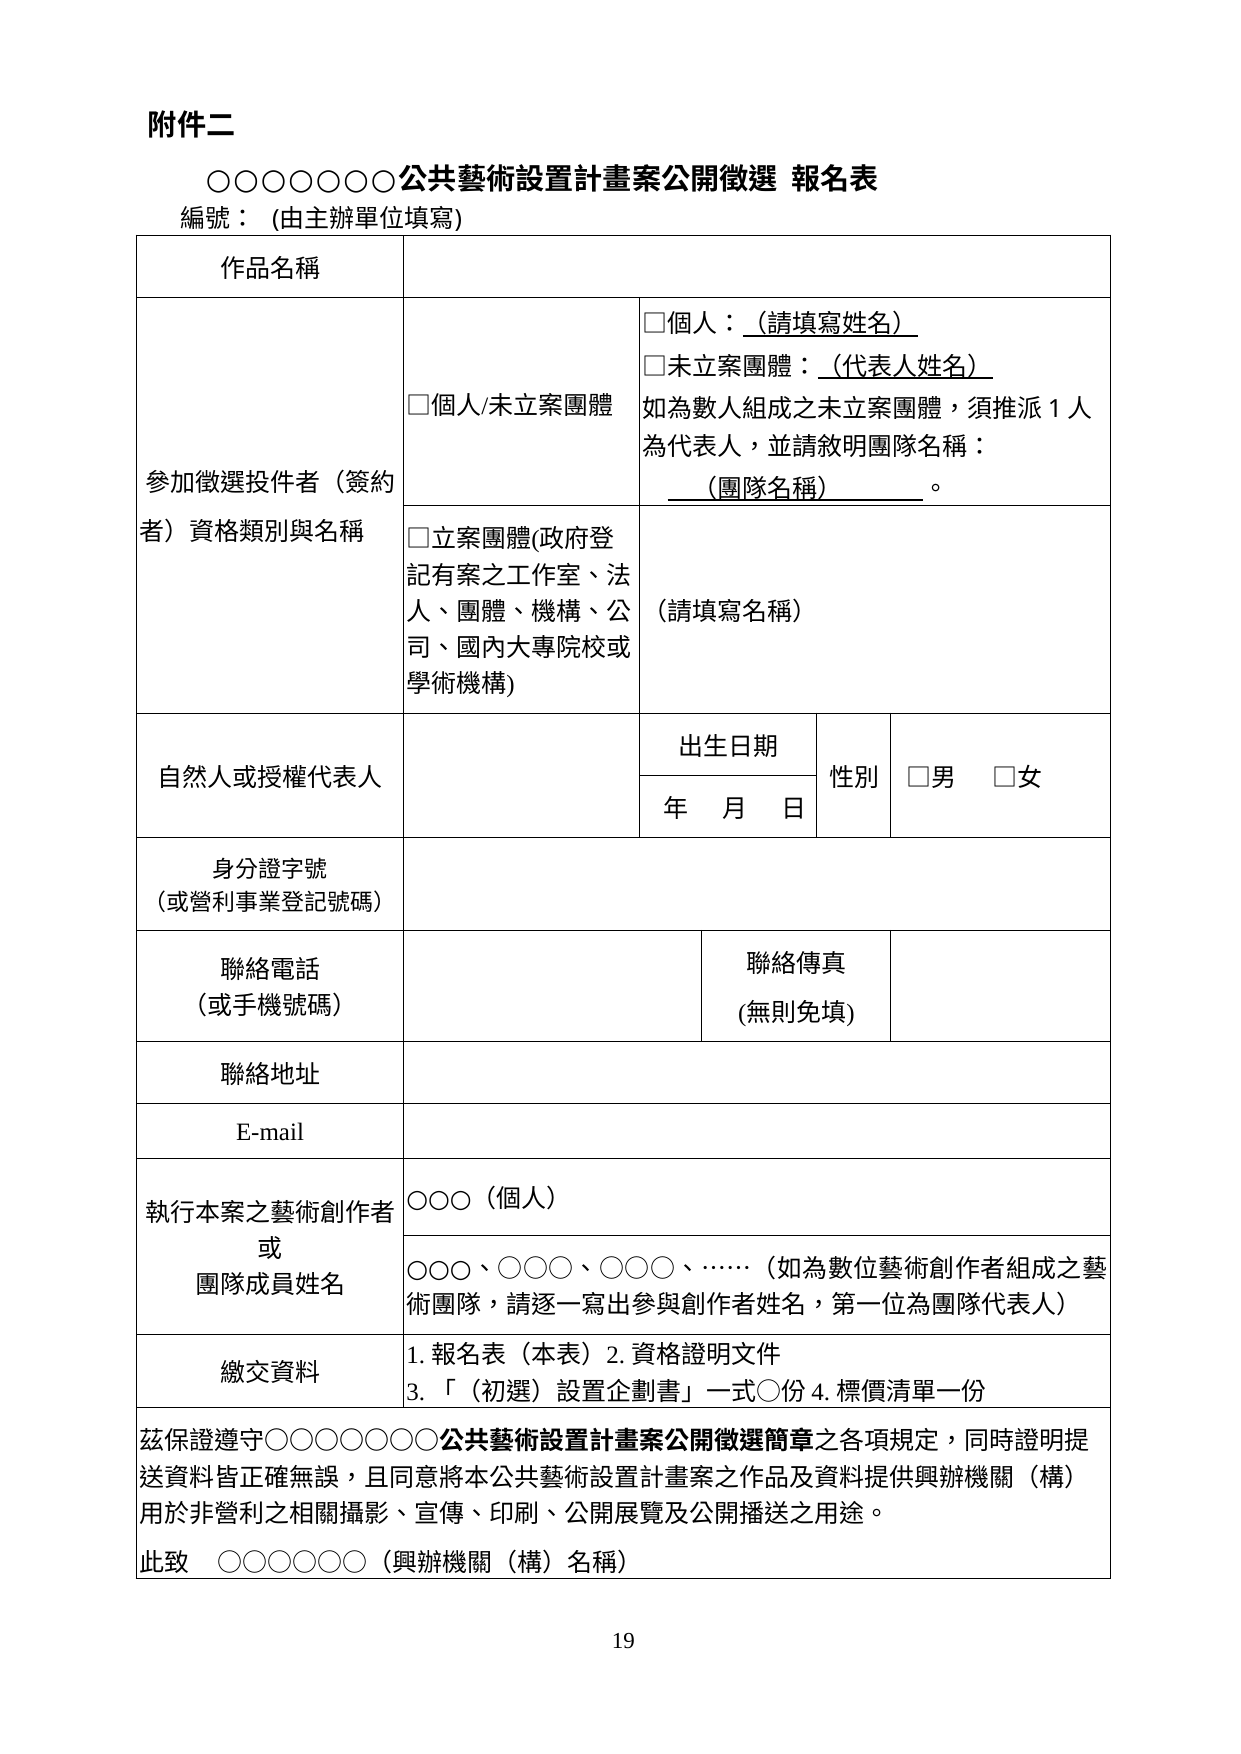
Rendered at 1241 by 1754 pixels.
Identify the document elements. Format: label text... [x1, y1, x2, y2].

table_cell □個人/未立案團體 [404, 298, 639, 505]
table_cell 1. 報名表（本表）2. 資格證明文件 3. 「（初選）設置企劃書」一式○份4. 標價清單一份 [404, 1335, 1110, 1407]
table_cell [404, 931, 701, 1041]
table_cell □男 □女 [891, 714, 1110, 837]
table_cell 自然人或授權代表人 [137, 714, 403, 837]
table_header 作品名稱 [137, 236, 403, 297]
table_cell [404, 714, 639, 837]
table_cell [404, 838, 1110, 930]
table_cell 參加徵選投件者（簽約 者）資格類別與名稱 [137, 298, 403, 713]
table_cell 身分證字號 （或營利事業登記號碼） [137, 838, 403, 930]
table_cell [404, 1104, 1110, 1158]
table_cell □立案團體(政府登記有案之工作室、法人、團體、機構、公司、國內大專院校或學術機構) [404, 506, 639, 713]
table_cell 茲保證遵守○○○○○○○公共藝術設置計畫案公開徵選簡章之各項規定，同時證明提送資料皆正確無誤，且同意將本公共藝術設置計畫案之作品及資料提供興辦機關（構）用於非營利之相關攝影、宣傳、印刷、公開展覽及公開播送之用途。 此致 ○○○○○○（興辦機關（構）名稱） [137, 1408, 1110, 1578]
table_cell [404, 1042, 1110, 1103]
table_cell 聯絡地址 [137, 1042, 403, 1103]
table_cell 執行本案之藝術創作者或 團隊成員姓名 [137, 1159, 403, 1334]
text ○○○○○○○公共藝術設置計畫案公開徵選 報名表 [148, 156, 1098, 198]
table_cell 性別 [817, 714, 890, 837]
text 附件二 [148, 101, 1098, 143]
table_cell 聯絡傳真 (無則免填) [702, 931, 890, 1041]
table_cell [891, 931, 1110, 1041]
table_cell E-mail [137, 1104, 403, 1158]
table_cell ○○○、○○○、○○○、……（如為數位藝術創作者組成之藝術團隊，請逐一寫出參與創作者姓名，第一位為團隊代表人） [404, 1236, 1110, 1334]
table_cell （請填寫名稱） [640, 506, 1110, 713]
table_cell ○○○（個人） [404, 1159, 1110, 1235]
table_cell 年 月 日 [640, 776, 816, 837]
table_cell 聯絡電話 （或手機號碼） [137, 931, 403, 1041]
table_header [404, 236, 1110, 297]
table_cell □個人：（請填寫姓名） □未立案團體：（代表人姓名） 如為數人組成之未立案團體，須推派1人為代表人，並請敘明團隊名稱： （團隊名稱） 。 [640, 298, 1110, 505]
table_cell 繳交資料 [137, 1335, 403, 1407]
text 編號： (由主辦單位填寫) [148, 198, 1098, 234]
table_cell 出生日期 [640, 714, 816, 775]
